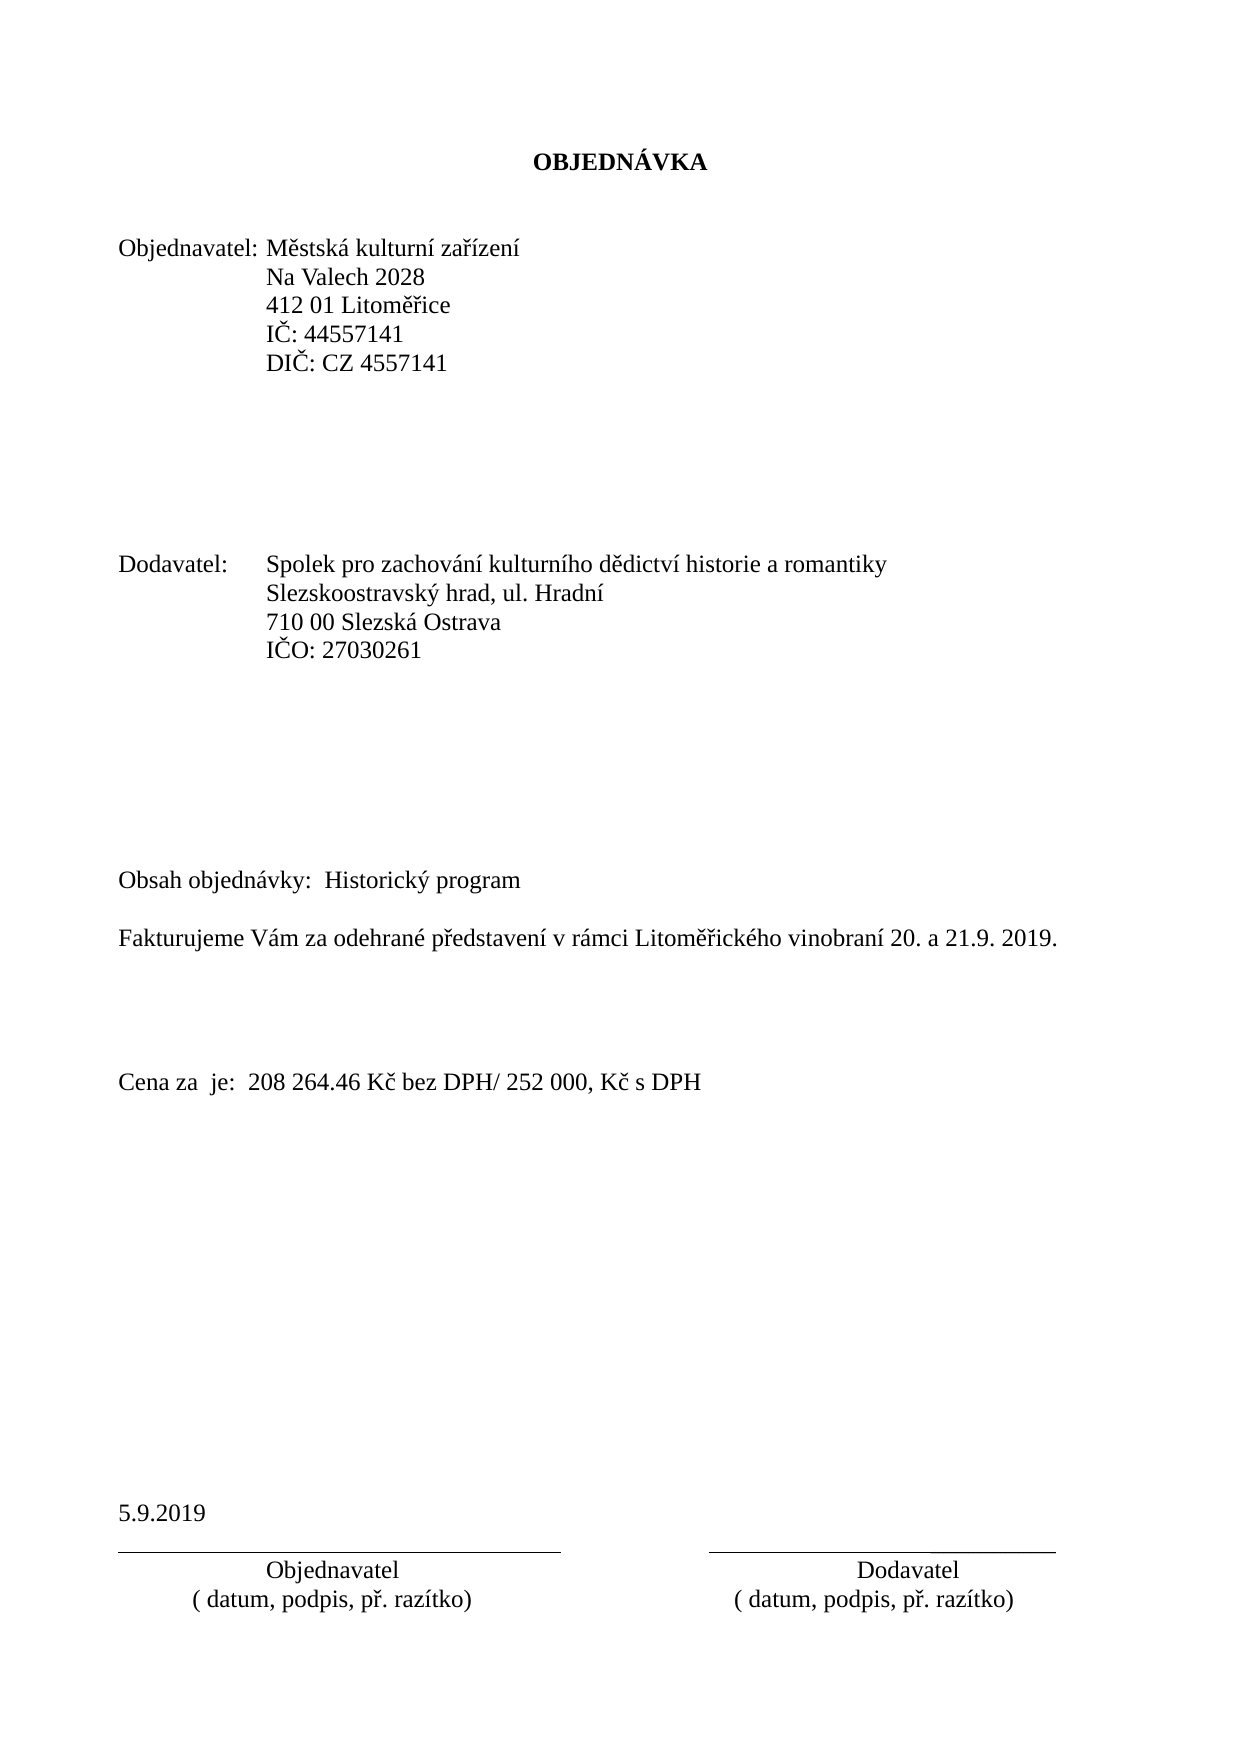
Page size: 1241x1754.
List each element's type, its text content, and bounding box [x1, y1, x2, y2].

text OBJEDNÁVKA [118, 147, 1122, 176]
text DIČ: CZ 4557141 [118, 348, 1122, 377]
text Na Valech 2028 [118, 262, 1122, 291]
text 412 01 Litoměřice [118, 291, 1122, 319]
text __________ [118, 1527, 1122, 1556]
text Fakturujeme Vám za odehrané představení v rámci Litoměřického vinobraní 20. a 21.9. 2019. [118, 923, 1122, 952]
text 710 00 Slezská Ostrava [118, 607, 1122, 636]
text IČ: 44557141 [118, 319, 1122, 348]
text ( datum, podpis, př. razítko) ( datum, podpis, př. razítko) [118, 1584, 1122, 1613]
text Cena za je: 208 264.46 Kč bez DPH/ 252 000, Kč s DPH [118, 1067, 1122, 1096]
text Objednavatel: Městská kulturní zařízení [118, 233, 1122, 262]
text 5.9.2019 [118, 1498, 1122, 1527]
text Slezskoostravský hrad, ul. Hradní [118, 578, 1122, 607]
text IČO: 27030261 [192, 636, 1122, 664]
text Objednavatel Dodavatel [118, 1556, 1122, 1584]
text Dodavatel: Spolek pro zachování kulturního dědictví historie a romantiky [118, 549, 1122, 578]
text Obsah objednávky: Historický program [118, 866, 1122, 894]
